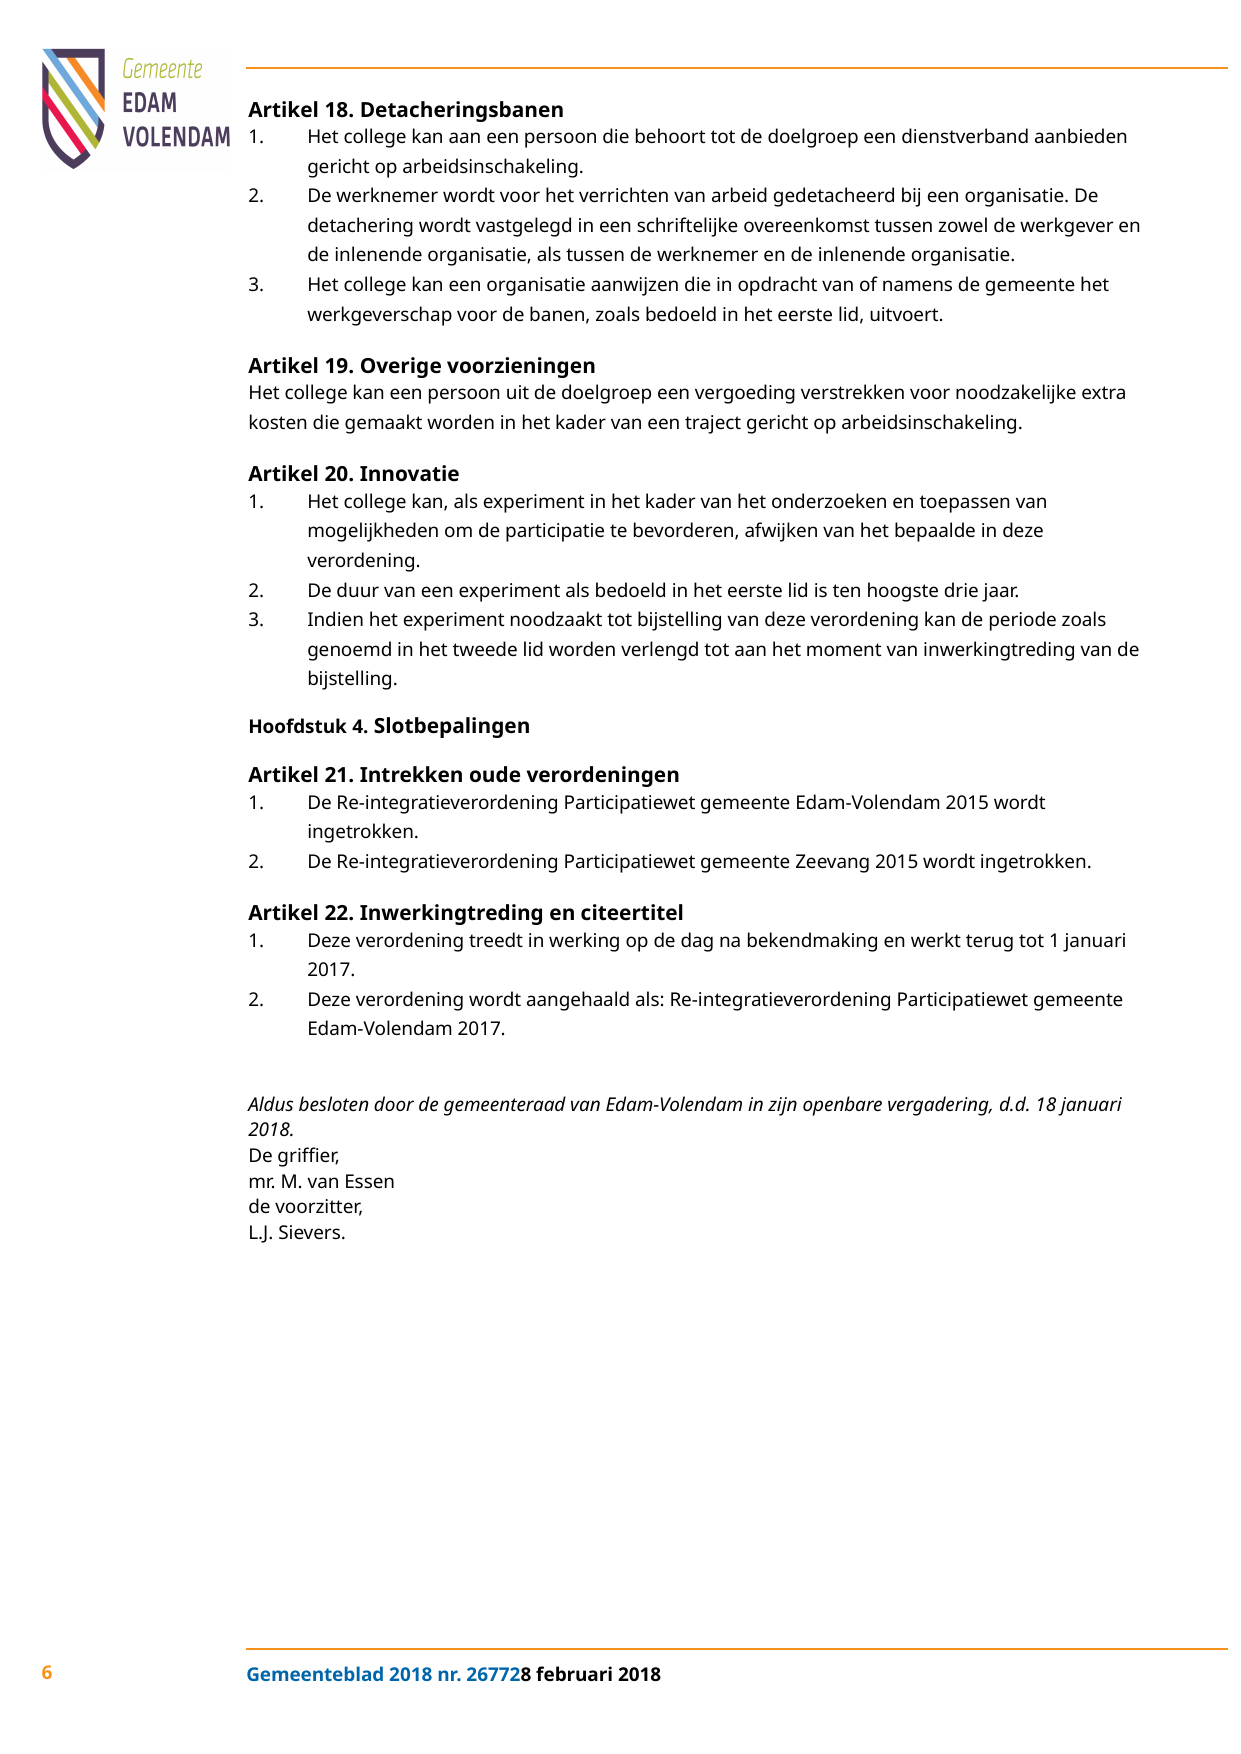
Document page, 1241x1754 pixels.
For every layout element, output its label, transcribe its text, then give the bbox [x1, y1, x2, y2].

picture [41, 47, 231, 172]
list Het college kan, als experiment in het kader van het onderzoeken en toepassen van mogelijkheden om de participatie te bevorderen, afwijken van het bepaalde in deze verordening. [248, 488, 1152, 573]
list Deze verordening wordt aangehaald als: Re-integratieverordening Participatiewet gemeente Edam-Volendam 2017. [248, 986, 1152, 1041]
text De griffier, [248, 1142, 1152, 1168]
list De werknemer wordt voor het verrichten van arbeid gedetacheerd bij een organisatie. De detachering wordt vastgelegd in een schriftelijke overeenkomst tussen zowel de werkgever en de inlenende organisatie, als tussen de werknemer en de inlenende organisatie. [248, 182, 1152, 267]
list De duur van een experiment als bedoeld in het eerste lid is ten hoogste drie jaar. [248, 577, 1152, 602]
text Artikel 20. Innovatie [248, 459, 1152, 488]
text Hoofdstuk 4. Slotbepalingen [248, 711, 1152, 739]
list Het college kan aan een persoon die behoort tot de doelgroep een dienstverband aanbieden gericht op arbeidsinschakeling. [248, 123, 1152, 178]
list Deze verordening treedt in werking op de dag na bekendmaking en werkt terug tot 1 januari 2017. [248, 927, 1152, 982]
text Artikel 21. Intrekken oude verordeningen [248, 760, 1152, 789]
text Artikel 19. Overige voorzieningen [248, 351, 1152, 379]
list De Re-integratieverordening Participatiewet gemeente Edam-Volendam 2015 wordt ingetrokken. [248, 789, 1152, 844]
list Indien het experiment noodzaakt tot bijstelling van deze verordening kan de periode zoals genoemd in het tweede lid worden verlengd tot aan het moment van inwerkingtreding van de bijstelling. [248, 606, 1152, 691]
text de voorzitter, [248, 1194, 1152, 1219]
text Het college kan een persoon uit de doelgroep een vergoeding verstrekken voor noodzakelijke extra kosten die gemaakt worden in het kader van een traject gericht op arbeidsinschakeling. [248, 379, 1152, 435]
text Artikel 22. Inwerkingtreding en citeertitel [248, 898, 1152, 927]
text L.J. Sievers. [248, 1219, 1152, 1245]
list Het college kan een organisatie aanwijzen die in opdracht van of namens de gemeente het werkgeverschap voor de banen, zoals bedoeld in het eerste lid, uitvoert. [248, 271, 1152, 326]
list De Re-integratieverordening Participatiewet gemeente Zeevang 2015 wordt ingetrokken. [248, 848, 1152, 874]
text Artikel 18. Detacheringsbanen [248, 95, 1152, 123]
text mr. M. van Essen [248, 1168, 1152, 1194]
text Aldus besloten door de gemeenteraad van Edam-Volendam in zijn openbare vergadering, d.d. 18 januari 2018. [248, 1091, 1152, 1142]
